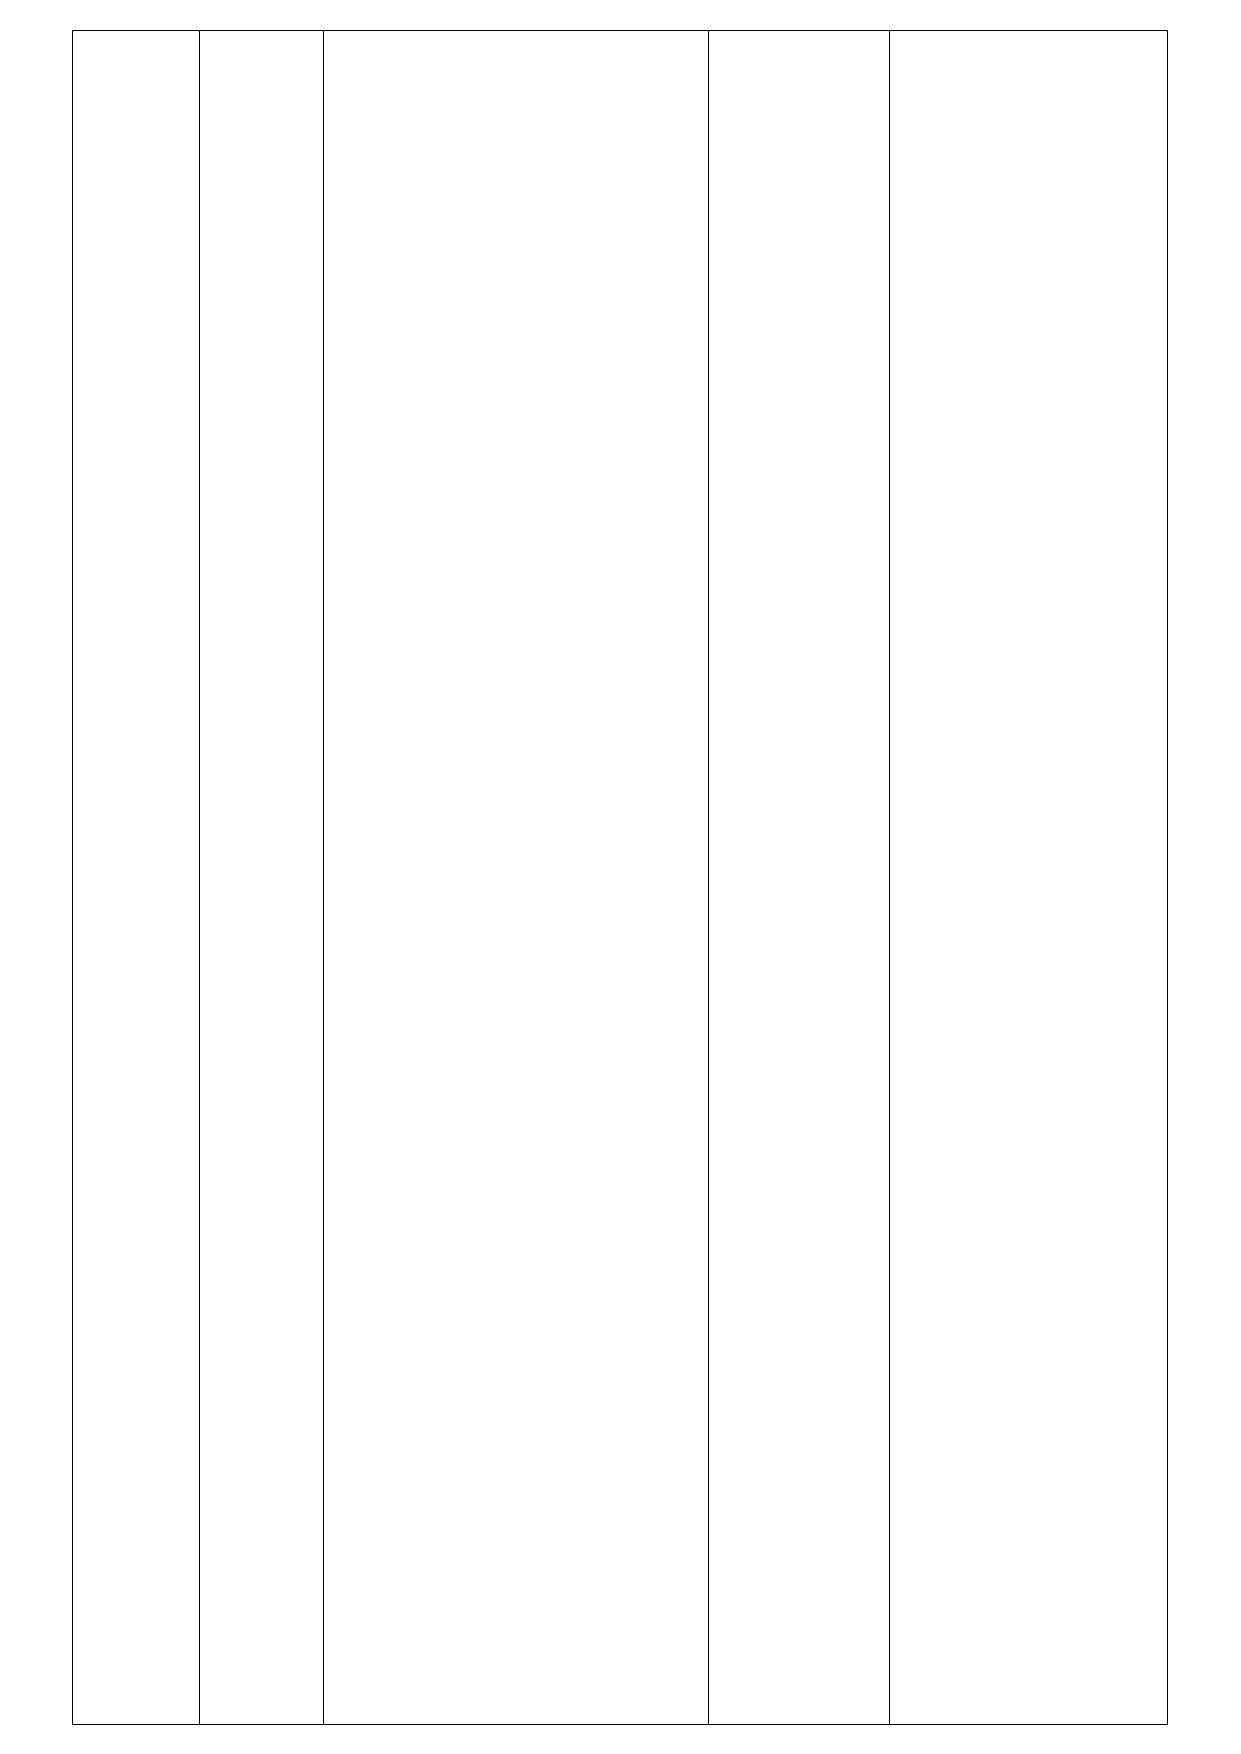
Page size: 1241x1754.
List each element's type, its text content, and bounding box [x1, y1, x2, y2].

table_cell 聯絡電話 [709, 31, 889, 1724]
table_cell [890, 31, 1167, 1724]
table_cell 通訊地址 [200, 31, 323, 1724]
table_cell □□□□□ [324, 31, 708, 1724]
table_cell 緊急 聯絡人 [73, 31, 199, 1724]
